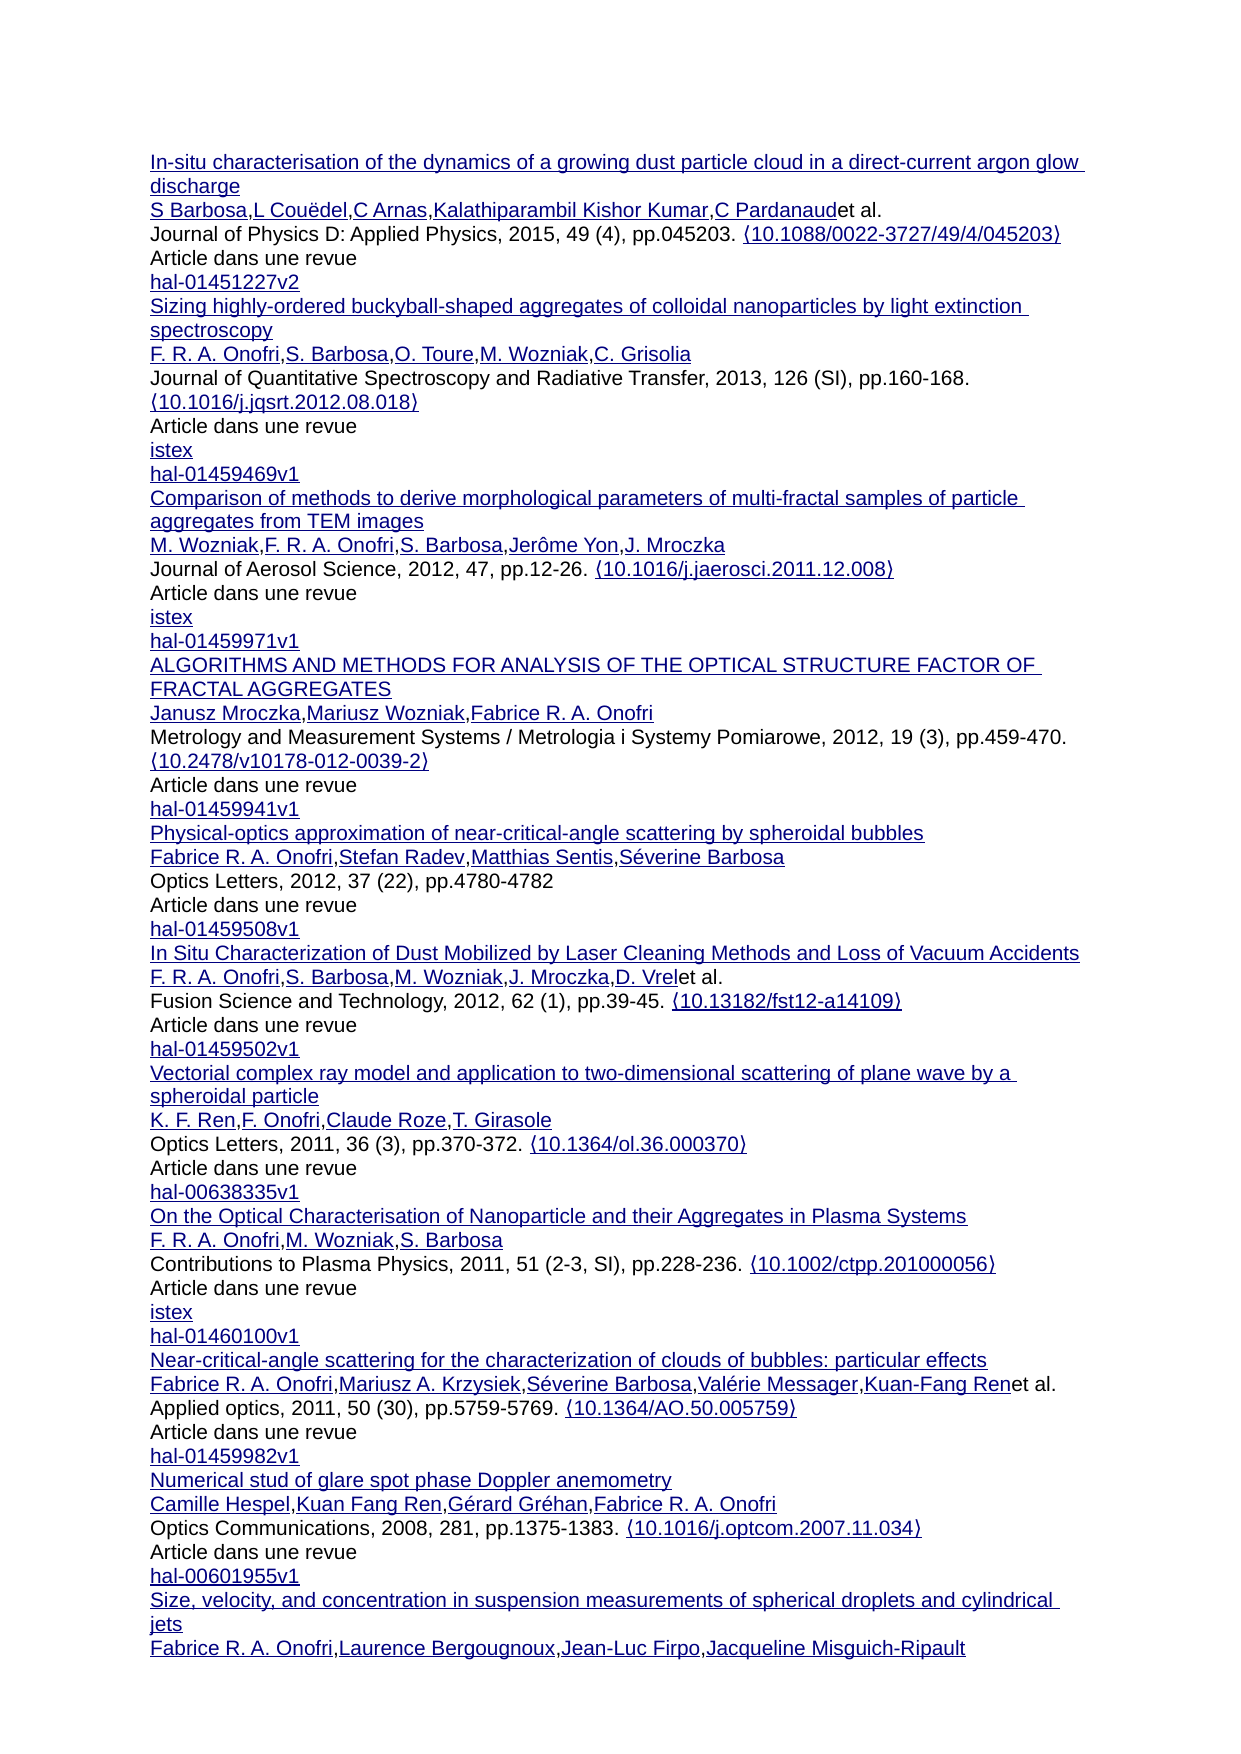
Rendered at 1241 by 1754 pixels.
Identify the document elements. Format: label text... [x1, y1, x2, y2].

table_cell Near-critical-angle scattering for the characterization of clouds of bubbles: particular effects Fabrice R. A. Onofri,Mariusz A. Krzysiek,Séverine Barbosa,Valérie Messager,Kuan-Fang Renet al. Applied optics, 2011, 50 (30), pp.5759-5769. ⟨10.1364/AO.50.005759⟩ Article dans une revue hal-01459982v1 [150, 1348, 1090, 1468]
table_cell Sizing highly-ordered buckyball-shaped aggregates of colloidal nanoparticles by light extinction spectroscopy F. R. A. Onofri,S. Barbosa,O. Toure,M. Wozniak,C. Grisolia Journal of Quantitative Spectroscopy and Radiative Transfer, 2013, 126 (SI), pp.160-168. ⟨10.1016/j.jqsrt.2012.08.018⟩ Article dans une revue istex hal-01459469v1 [150, 294, 1090, 485]
table_cell Size, velocity, and concentration in suspension measurements of spherical droplets and cylindrical jets Fabrice R. A. Onofri,Laurence Bergougnoux,Jean-Luc Firpo,Jacqueline Misguich-Ripault [150, 1588, 1090, 1659]
table_cell In Situ Characterization of Dust Mobilized by Laser Cleaning Methods and Loss of Vacuum Accidents F. R. A. Onofri,S. Barbosa,M. Wozniak,J. Mroczka,D. Vrelet al. Fusion Science and Technology, 2012, 62 (1), pp.39-45. ⟨10.13182/fst12-a14109⟩ Article dans une revue hal-01459502v1 [150, 941, 1090, 1060]
table_cell Numerical stud of glare spot phase Doppler anemometry Camille Hespel,Kuan Fang Ren,Gérard Gréhan,Fabrice R. A. Onofri Optics Communications, 2008, 281, pp.1375-1383. ⟨10.1016/j.optcom.2007.11.034⟩ Article dans une revue hal-00601955v1 [150, 1468, 1090, 1587]
table_cell ALGORITHMS AND METHODS FOR ANALYSIS OF THE OPTICAL STRUCTURE FACTOR OF FRACTAL AGGREGATES Janusz Mroczka,Mariusz Wozniak,Fabrice R. A. Onofri Metrology and Measurement Systems / Metrologia i Systemy Pomiarowe, 2012, 19 (3), pp.459-470. ⟨10.2478/v10178-012-0039-2⟩ Article dans une revue hal-01459941v1 [150, 653, 1090, 821]
table_cell Physical-optics approximation of near-critical-angle scattering by spheroidal bubbles Fabrice R. A. Onofri,Stefan Radev,Matthias Sentis,Séverine Barbosa Optics Letters, 2012, 37 (22), pp.4780-4782 Article dans une revue hal-01459508v1 [150, 821, 1090, 941]
table_cell In-situ characterisation of the dynamics of a growing dust particle cloud in a direct-current argon glow discharge S Barbosa,L Couëdel,C Arnas,Kalathiparambil Kishor Kumar,C Pardanaudet al. Journal of Physics D: Applied Physics, 2015, 49 (4), pp.045203. ⟨10.1088/0022-3727/49/4/045203⟩ Article dans une revue hal-01451227v2 [150, 150, 1090, 294]
table_cell Vectorial complex ray model and application to two-dimensional scattering of plane wave by a spheroidal particle K. F. Ren,F. Onofri,Claude Roze,T. Girasole Optics Letters, 2011, 36 (3), pp.370-372. ⟨10.1364/ol.36.000370⟩ Article dans une revue hal-00638335v1 [150, 1060, 1090, 1204]
table_cell On the Optical Characterisation of Nanoparticle and their Aggregates in Plasma Systems F. R. A. Onofri,M. Wozniak,S. Barbosa Contributions to Plasma Physics, 2011, 51 (2-3, SI), pp.228-236. ⟨10.1002/ctpp.201000056⟩ Article dans une revue istex hal-01460100v1 [150, 1204, 1090, 1348]
table_cell Comparison of methods to derive morphological parameters of multi-fractal samples of particle aggregates from TEM images M. Wozniak,F. R. A. Onofri,S. Barbosa,Jerôme Yon,J. Mroczka Journal of Aerosol Science, 2012, 47, pp.12-26. ⟨10.1016/j.jaerosci.2011.12.008⟩ Article dans une revue istex hal-01459971v1 [150, 485, 1090, 653]
